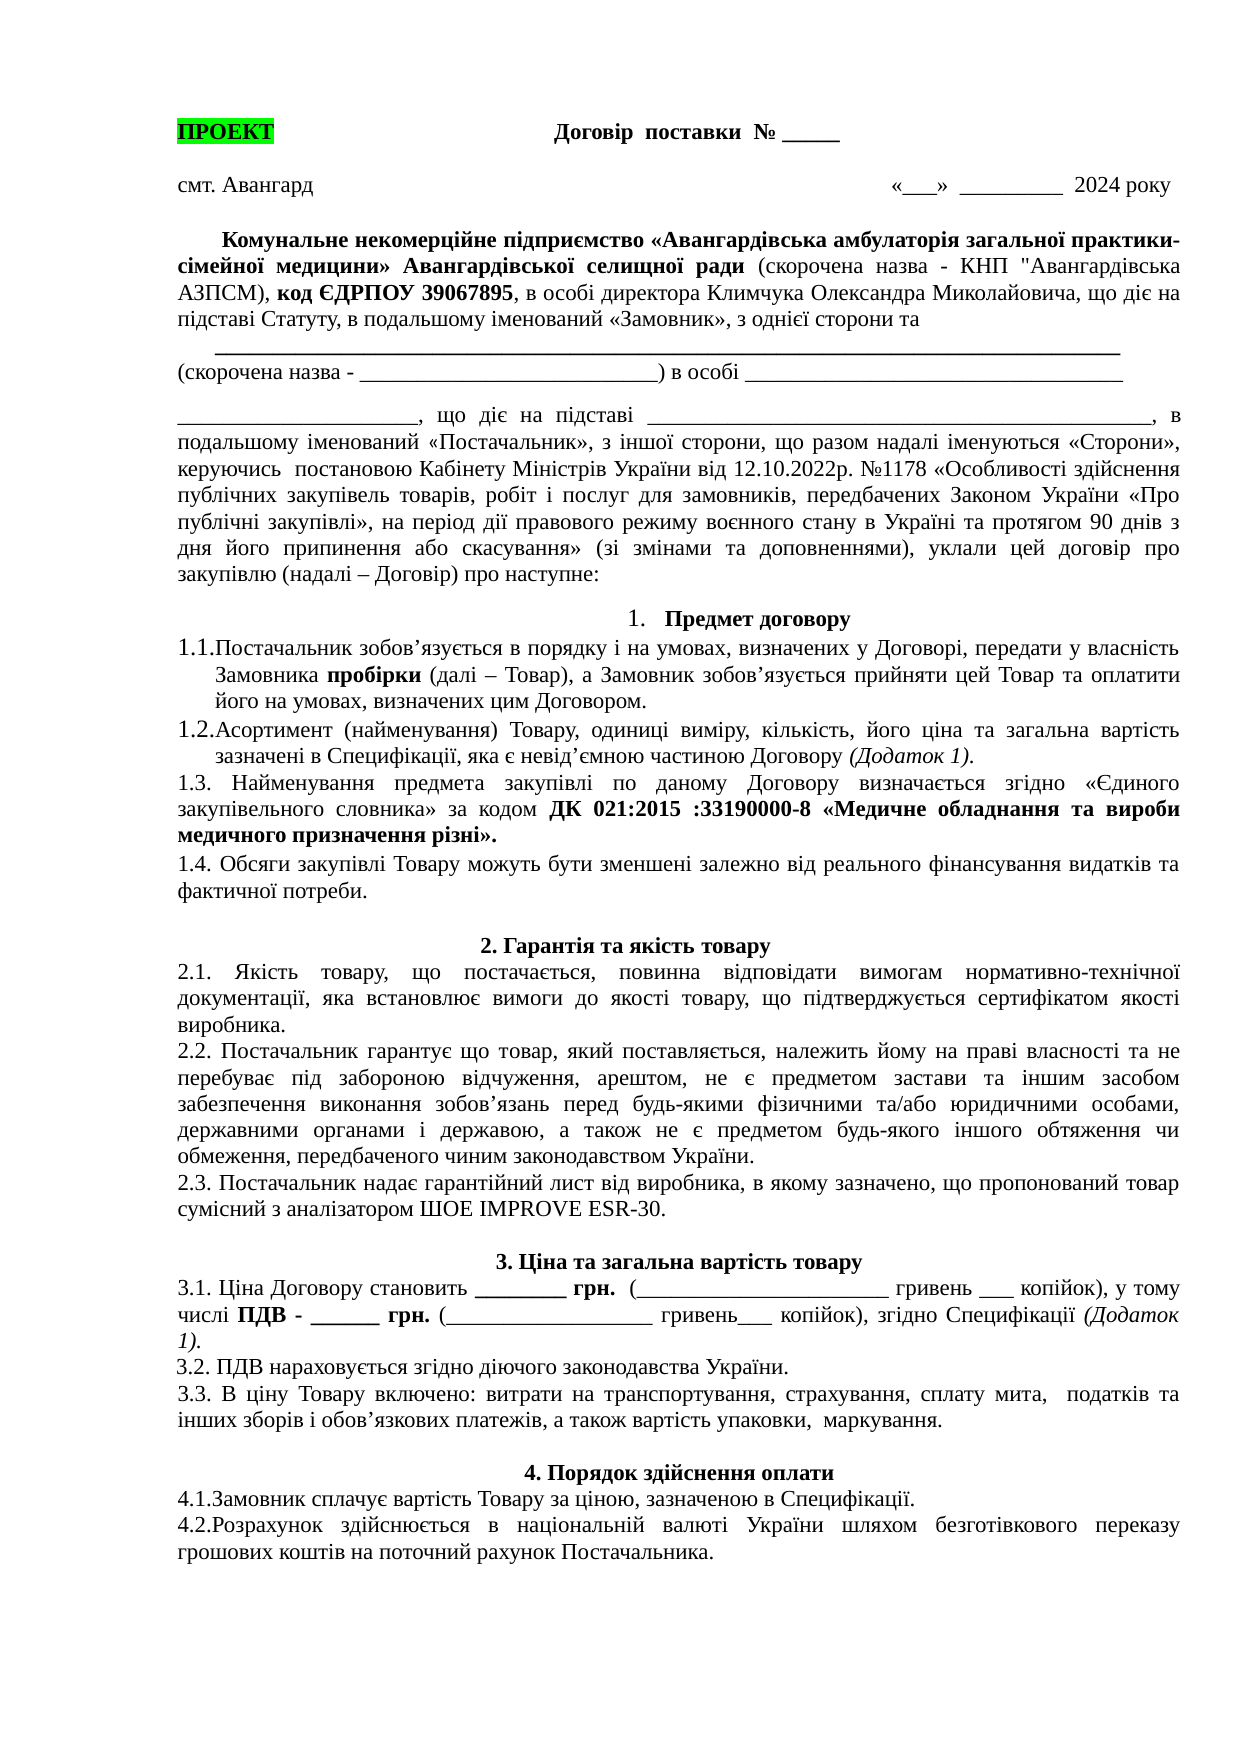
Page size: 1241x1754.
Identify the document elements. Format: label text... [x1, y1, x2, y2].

text 1.3. Найменування предмета закупівлі по даному Договору визначається згідно «Єдиного закупівельного словника» за кодом ДК 021:2015 :33190000-8 «Медичне обладнання та вироби медичного призначення різні». [177, 769, 1181, 848]
list Постачальник зобов’язується в порядку і на умовах, визначених у Договорі, передати у власність Замовника пробірки (далі – Товар), а Замовник зобов’язується прийняти цей Товар та оплатити його на умовах, визначених цим Договором. [177, 632, 1181, 714]
text 3.2. ПДВ нараховується згідно діючого законодавства України. [147, 1353, 1181, 1380]
text 4.2.Розрахунок здійснюється в національній валюті України шляхом безготівкового переказу грошових коштів на поточний рахунок Постачальника. [177, 1512, 1181, 1564]
text 2.2. Постачальник гарантує що товар, який поставляється, належить йому на праві власності та не перебуває під забороною відчуження, арештом, не є предметом застави та іншим засобом забезпечення виконання зобов’язань перед будь-якими фізичними та/або юридичними особами, державними органами і державою, а також не є предметом будь-якого іншого обтяження чи обмеження, передбаченого чиним законодавством України. [177, 1037, 1181, 1169]
list Асортимент (найменування) Товару, одиниці виміру, кількість, його ціна та загальна вартість зазначені в Специфікації, яка є невід’ємною частиною Договору (Додаток 1). [177, 714, 1181, 769]
list Предмет договору [297, 603, 1181, 632]
text 4.1.Замовник сплачує вартість Товару за ціною, зазначеною в Специфікації. [177, 1485, 1181, 1512]
text смт. Авангард «___» _________ 2024 року [177, 171, 1181, 226]
text 2.3. Постачальник надає гарантійний лист від виробника, в якому зазначено, що пропонований товар сумісний з аналізатором ШОЕ IMPROVE ESR-30. [177, 1169, 1181, 1222]
text Комунальне некомерційне підприємство «Авангардівська амбулаторія загальної практики-сімейної медицини» Авангардівської селищної ради (скорочена назва - КНП "Авангардівська АЗПСМ), код ЄДРПОУ 39067895, в особі директора Климчука Олександра Миколайовича, що діє на підставі Статуту, в подальшому іменований «Замовник», з однієї сторони та [177, 226, 1181, 331]
text _______________________________________________________________________________ (скорочена назва - __________________________) в особі _________________________________ [177, 331, 1181, 384]
text 1.4. Обсяги закупівлі Товару можуть бути зменшені залежно від реального фінансування видатків та фактичної потреби. [177, 848, 1181, 903]
text _____________________, що діє на підставі ____________________________________________, в подальшому іменований «Постачальник», з іншої сторони, що разом надалі іменуються «Сторони», керуючись постановою Кабінету Міністрів України від 12.10.2022р. №1178 «Особливості здійснення публічних закупівель товарів, робіт і послуг для замовників, передбачених Законом України «Про публічні закупівлі», на період дії правового режиму воєнного стану в Україні та протягом 90 днів з дня його припинення або скасування» (зі змінами та доповненнями), уклали цей договір про закупівлю (надалі – Договір) про наступне: [177, 401, 1181, 587]
text 3.3. В ціну Товару включено: витрати на транспортування, страхування, сплату мита, податків та інших зборів і обов’язкових платежів, а також вартість упаковки, маркування. [177, 1380, 1181, 1432]
text 3.1. Ціна Договору становить ________ грн. (______________________ гривень ___ копійок), у тому числі ПДВ - ______ грн. (__________________ гривень___ копійок), згідно Специфікації (Додаток 1). [177, 1274, 1181, 1353]
text 2. Гарантія та якість товару [177, 932, 1181, 958]
text 2.1. Якість товару, що постачається, повинна відповідати вимогам нормативно-технічної документації, яка встановлює вимоги до якості товару, що підтверджується сертифікатом якості виробника. [177, 958, 1181, 1037]
text ПРОЕКТ Договір поставки № _____ [177, 118, 1181, 144]
text 3. Ціна та загальна вартість товару [177, 1248, 1181, 1274]
text 4. Порядок здійснення оплати [177, 1459, 1181, 1485]
